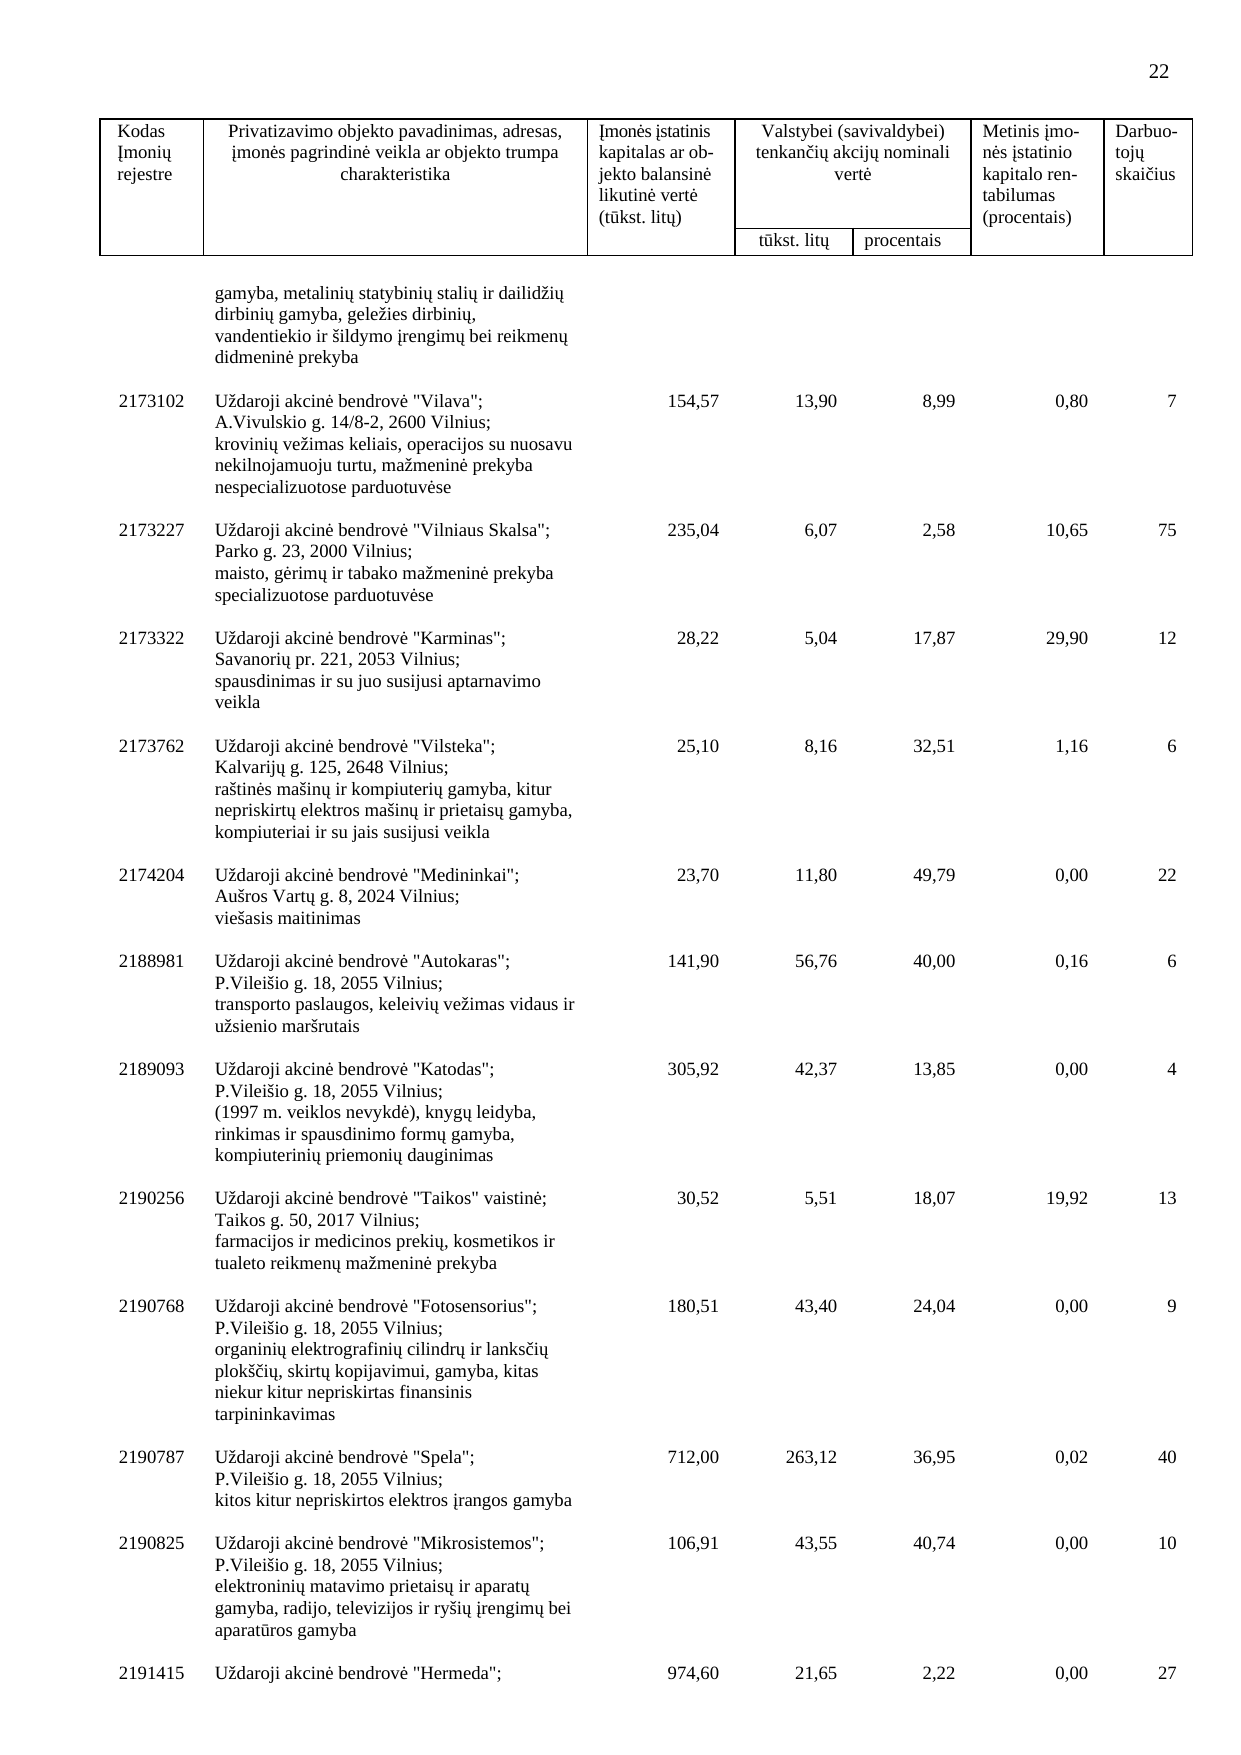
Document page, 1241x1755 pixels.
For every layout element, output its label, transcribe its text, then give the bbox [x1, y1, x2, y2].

table_cell 17,87 [853, 627, 971, 734]
table_cell [971, 282, 1104, 389]
table_cell 2,58 [853, 519, 971, 627]
table_cell 29,90 [971, 627, 1104, 734]
table_cell Uždaroji akcinė bendrovė "Vilava"; A.Vivulskio g. 14/8-2, 2600 Vilnius; krovinių vežimas keliais, operacijos su nuosavu nekilnojamuoju turtu, mažmeninė prekyba nespecializuotose parduotuvėse [203, 390, 587, 519]
table_cell 5,04 [735, 627, 853, 734]
table_cell 0,02 [971, 1446, 1104, 1532]
table_cell 0,16 [971, 950, 1104, 1058]
table_cell 42,37 [735, 1058, 853, 1187]
table_cell 2,22 [853, 1662, 971, 1683]
table_cell 2174204 [100, 864, 203, 950]
table_cell [853, 256, 971, 282]
table_cell 9 [1104, 1295, 1192, 1446]
table_cell [204, 228, 587, 254]
table_cell 75 [1104, 519, 1192, 627]
table_cell 6 [1104, 950, 1192, 1058]
table_cell 712,00 [587, 1446, 735, 1532]
table_cell [100, 256, 203, 282]
table_cell 12 [1104, 627, 1192, 734]
table_cell Uždaroji akcinė bendrovė "Mikrosistemos"; P.Vileišio g. 18, 2055 Vilnius; elektroninių matavimo prietaisų ir aparatų gamyba, radijo, televizijos ir ryšių įrengimų bei aparatūros gamyba [203, 1532, 587, 1662]
table_cell 18,07 [853, 1187, 971, 1295]
table_cell 141,90 [587, 950, 735, 1058]
table_cell 43,40 [735, 1295, 853, 1446]
table_cell 36,95 [853, 1446, 971, 1532]
table_cell 1,16 [971, 735, 1104, 864]
table_cell 2190787 [100, 1446, 203, 1532]
table_cell tūkst. litų [736, 229, 852, 254]
table_cell 2173227 [100, 519, 203, 627]
table_cell 8,99 [853, 390, 971, 519]
table_cell [588, 228, 734, 254]
table_cell Uždaroji akcinė bendrovė "Katodas"; P.Vileišio g. 18, 2055 Vilnius; (1997 m. veiklos nevykdė), knygų leidyba, rinkimas ir spausdinimo formų gamyba, kompiuterinių priemonių dauginimas [203, 1058, 587, 1187]
table_cell Uždaroji akcinė bendrovė "Autokaras"; P.Vileišio g. 18, 2055 Vilnius; transporto paslaugos, keleivių vežimas vidaus ir užsienio maršrutais [203, 950, 587, 1058]
table_cell 30,52 [587, 1187, 735, 1295]
table_cell 2173762 [100, 735, 203, 864]
table_cell 19,92 [971, 1187, 1104, 1295]
table_cell Uždaroji akcinė bendrovė "Fotosensorius"; P.Vileišio g. 18, 2055 Vilnius; organinių elektrografinių cilindrų ir lanksčių plokščių, skirtų kopijavimui, gamyba, kitas niekur kitur nepriskirtas finansinis tarpininkavimas [203, 1295, 587, 1446]
table_cell 106,91 [587, 1532, 735, 1662]
table_cell 43,55 [735, 1532, 853, 1662]
table_cell 2188981 [100, 950, 203, 1058]
table_cell 10,65 [971, 519, 1104, 627]
table_cell 2190825 [100, 1532, 203, 1662]
table_header Darbuo-tojų skaičius [1105, 120, 1192, 227]
table_cell 7 [1104, 390, 1192, 519]
table_cell 27 [1104, 1662, 1192, 1683]
table_cell Uždaroji akcinė bendrovė "Vilniaus Skalsa"; Parko g. 23, 2000 Vilnius; maisto, gėrimų ir tabako mažmeninė prekyba specializuotose parduotuvėse [203, 519, 587, 627]
table_cell 8,16 [735, 735, 853, 864]
table_cell 0,00 [971, 1058, 1104, 1187]
table_cell 974,60 [587, 1662, 735, 1683]
table_cell 24,04 [853, 1295, 971, 1446]
table_cell Uždaroji akcinė bendrovė "Medininkai"; Aušros Vartų g. 8, 2024 Vilnius; viešasis maitinimas [203, 864, 587, 950]
table_cell [853, 282, 971, 389]
table_cell 49,79 [853, 864, 971, 950]
table_cell 56,76 [735, 950, 853, 1058]
table_cell 10 [1104, 1532, 1192, 1662]
table_cell 235,04 [587, 519, 735, 627]
table_cell 25,10 [587, 735, 735, 864]
table_cell 40 [1104, 1446, 1192, 1532]
table_cell 32,51 [853, 735, 971, 864]
table_cell [972, 228, 1103, 254]
table_cell 5,51 [735, 1187, 853, 1295]
table_header Privatizavimo objekto pavadinimas, adresas, įmonės pagrindinė veikla ar objekto trumpa charakteristika [204, 120, 587, 227]
table_cell 22 [1104, 864, 1192, 950]
table_cell 13,85 [853, 1058, 971, 1187]
table_cell [203, 256, 587, 282]
table_cell [735, 282, 853, 389]
table_cell [587, 256, 735, 282]
table_cell [100, 282, 203, 389]
table_cell 263,12 [735, 1446, 853, 1532]
table_cell gamyba, metalinių statybinių stalių ir dailidžių dirbinių gamyba, geležies dirbinių, vandentiekio ir šildymo įrengimų bei reikmenų didmeninė prekyba [203, 282, 587, 389]
table_cell Uždaroji akcinė bendrovė "Hermeda"; [203, 1662, 587, 1683]
table_cell [1105, 228, 1192, 254]
table_cell 2191415 [100, 1662, 203, 1683]
table_cell Uždaroji akcinė bendrovė "Spela"; P.Vileišio g. 18, 2055 Vilnius; kitos kitur nepriskirtos elektros įrangos gamyba [203, 1446, 587, 1532]
table_cell 0,00 [971, 1662, 1104, 1683]
table_cell 0,00 [971, 1295, 1104, 1446]
table_cell [735, 256, 853, 282]
table_cell 154,57 [587, 390, 735, 519]
table_cell 2189093 [100, 1058, 203, 1187]
table_header Metinis įmo-nės įstatinio kapitalo ren-tabilumas (procentais) [972, 120, 1103, 227]
table_cell [1104, 256, 1192, 282]
table_cell Uždaroji akcinė bendrovė "Taikos" vaistinė; Taikos g. 50, 2017 Vilnius; farmacijos ir medicinos prekių, kosmetikos ir tualeto reikmenų mažmeninė prekyba [203, 1187, 587, 1295]
table_cell 2173322 [100, 627, 203, 734]
table_cell Uždaroji akcinė bendrovė "Karminas"; Savanorių pr. 221, 2053 Vilnius; spausdinimas ir su juo susijusi aptarnavimo veikla [203, 627, 587, 734]
table_cell 4 [1104, 1058, 1192, 1187]
table_cell 2190768 [100, 1295, 203, 1446]
table_cell 0,80 [971, 390, 1104, 519]
table_cell 180,51 [587, 1295, 735, 1446]
table_cell 23,70 [587, 864, 735, 950]
table_cell 13,90 [735, 390, 853, 519]
table_header Kodas Įmonių rejestre [101, 120, 203, 227]
table_cell [971, 256, 1104, 282]
table_cell 40,00 [853, 950, 971, 1058]
table_cell 13 [1104, 1187, 1192, 1295]
table_cell 11,80 [735, 864, 853, 950]
table_cell 305,92 [587, 1058, 735, 1187]
table_cell procentais [854, 229, 970, 254]
table_cell [587, 282, 735, 389]
table_cell 2173102 [100, 390, 203, 519]
table_cell 40,74 [853, 1532, 971, 1662]
table_cell 6,07 [735, 519, 853, 627]
table_cell 6 [1104, 735, 1192, 864]
table_header Įmonės įstatinis kapitalas ar ob-jekto balansinė likutinė vertė (tūkst. litų) [588, 120, 734, 227]
table_cell 2190256 [100, 1187, 203, 1295]
table_header Valstybei (savivaldybei) tenkančių akcijų nominali vertė [736, 120, 970, 227]
table_cell 28,22 [587, 627, 735, 734]
table_cell 0,00 [971, 1532, 1104, 1662]
table_cell Uždaroji akcinė bendrovė "Vilsteka"; Kalvarijų g. 125, 2648 Vilnius; raštinės mašinų ir kompiuterių gamyba, kitur nepriskirtų elektros mašinų ir prietaisų gamyba, kompiuteriai ir su jais susijusi veikla [203, 735, 587, 864]
table_cell 21,65 [735, 1662, 853, 1683]
table_cell [101, 228, 203, 254]
table_cell 0,00 [971, 864, 1104, 950]
table_cell [1104, 282, 1192, 389]
